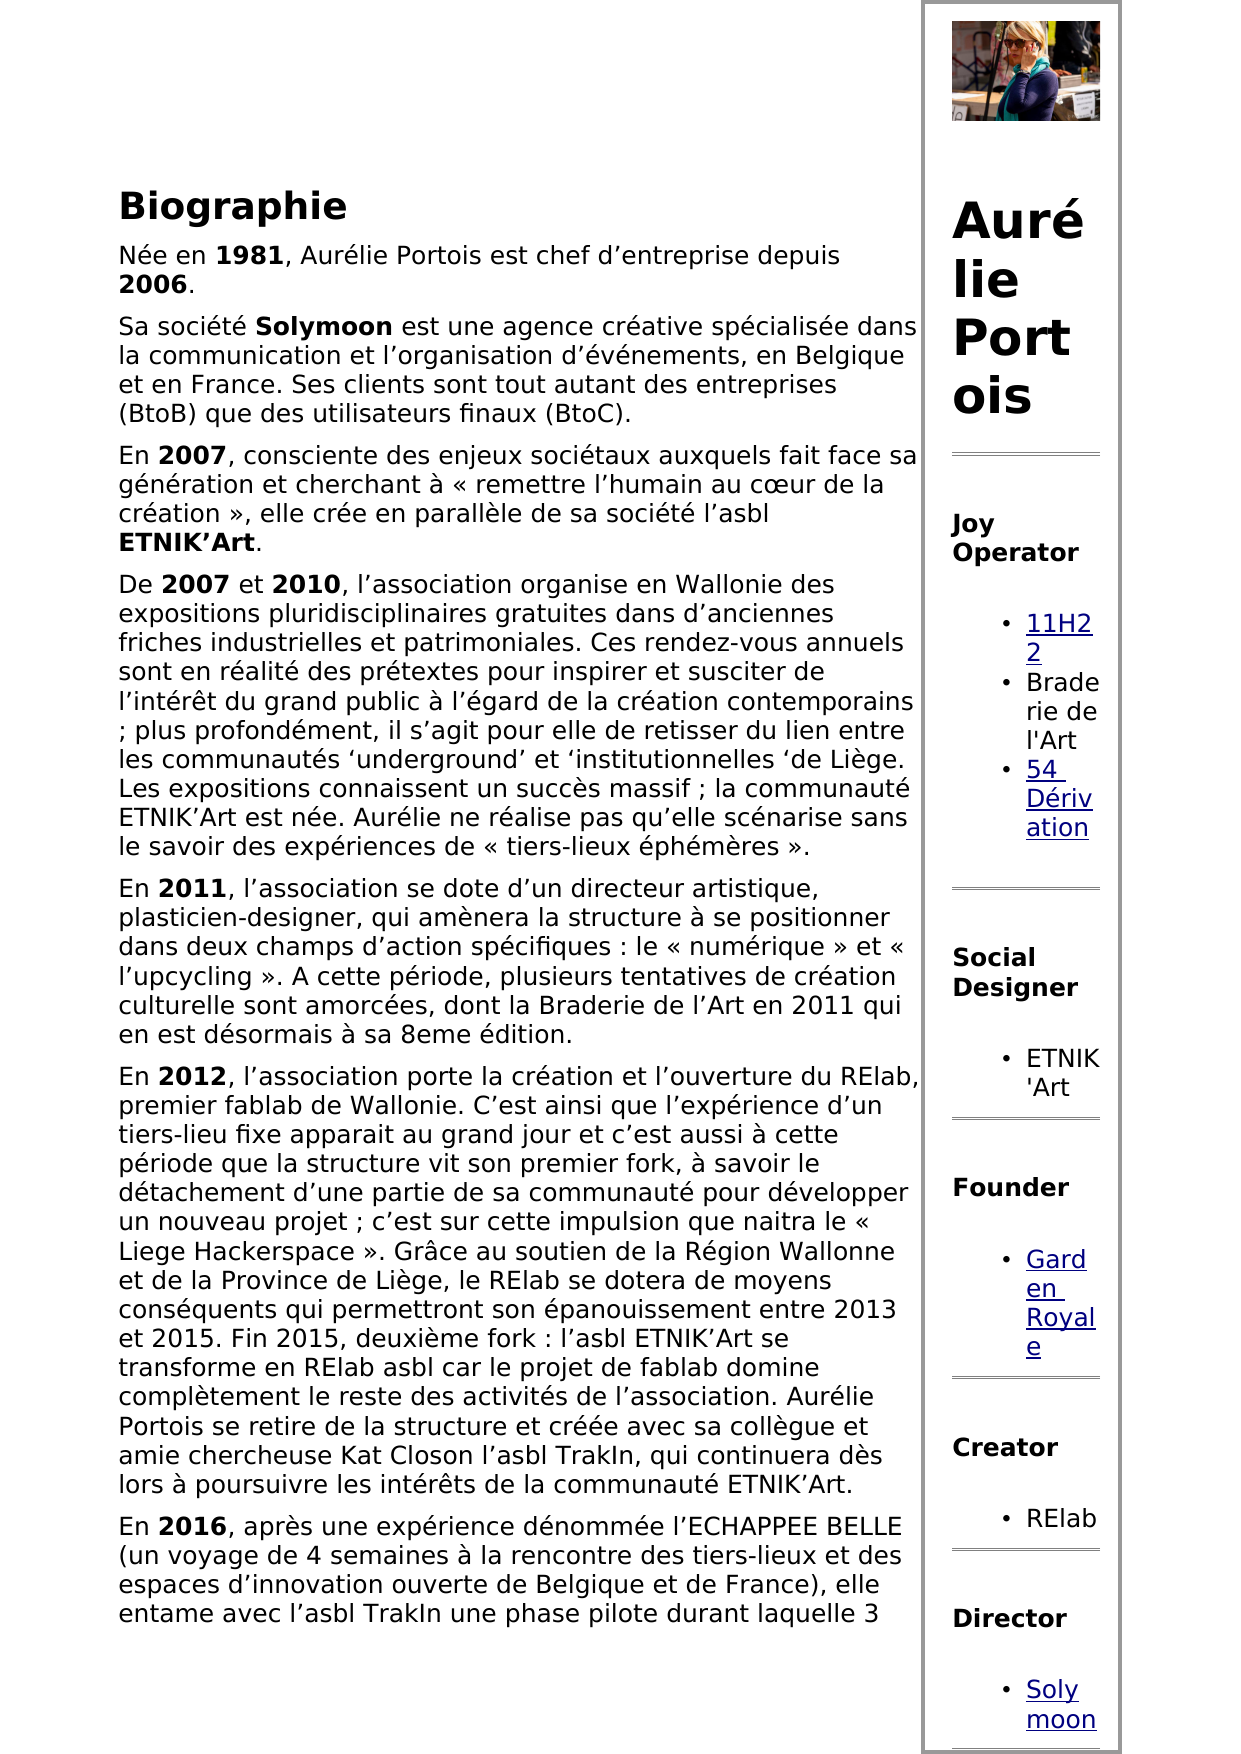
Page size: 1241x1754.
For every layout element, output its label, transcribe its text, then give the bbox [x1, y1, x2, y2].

text En 2007, consciente des enjeux sociétaux auxquels fait face sa génération et cherchant à « remettre l’humain au cœur de la création », elle crée en parallèle de sa société l’asbl ETNIK’Art. [118, 441, 921, 558]
subtitle Biographie [118, 185, 921, 228]
table_header Aurélie Portois Joy Operator 11H22 Braderie de l'Art 54 Dérivation Social Designer ETNIK'Art Founder Garden Royale Creator RElab Director Solymoon Informations Téléphone : 0497/47.97.81 Mail : aurelie@11h22.be [934, 4, 1118, 1750]
text Née en 1981, Aurélie Portois est chef d’entreprise depuis 2006. [118, 241, 921, 299]
text De 2007 et 2010, l’association organise en Wallonie des expositions pluridisciplinaires gratuites dans d’anciennes friches industrielles et patrimoniales. Ces rendez-vous annuels sont en réalité des prétextes pour inspirer et susciter de l’intérêt du grand public à l’égard de la création contemporains ; plus profondément, il s’agit pour elle de retisser du lien entre les communautés ‘underground’ et ‘institutionnelles ‘de Liège. Les expositions connaissent un succès massif ; la communauté ETNIK’Art est née. Aurélie ne réalise pas qu’elle scénarise sans le savoir des expériences de « tiers-lieux éphémères ». [118, 570, 921, 862]
text En 2012, l’association porte la création et l’ouverture du RElab, premier fablab de Wallonie. C’est ainsi que l’expérience d’un tiers-lieu fixe apparait au grand jour et c’est aussi à cette période que la structure vit son premier fork, à savoir le détachement d’une partie de sa communauté pour développer un nouveau projet ; c’est sur cette impulsion que naitra le « Liege Hackerspace ». Grâce au soutien de la Région Wallonne et de la Province de Liège, le RElab se dotera de moyens conséquents qui permettront son épanouissement entre 2013 et 2015. Fin 2015, deuxième fork : l’asbl ETNIK’Art se transforme en RElab asbl car le projet de fablab domine complètement le reste des activités de l’association. Aurélie Portois se retire de la structure et créée avec sa collègue et amie chercheuse Kat Closon l’asbl TrakIn, qui continuera dès lors à poursuivre les intérêts de la communauté ETNIK’Art. [118, 1062, 921, 1499]
picture [952, 21, 1101, 121]
text Sa société Solymoon est une agence créative spécialisée dans la communication et l’organisation d’événements, en Belgique et en France. Ses clients sont tout autant des entreprises (BtoB) que des utilisateurs finaux (BtoC). [118, 312, 921, 428]
text En 2011, l’association se dote d’un directeur artistique, plasticien-designer, qui amènera la structure à se positionner dans deux champs d’action spécifiques : le « numérique » et « l’upcycling ». A cette période, plusieurs tentatives de création culturelle sont amorcées, dont la Braderie de l’Art en 2011 qui en est désormais à sa 8eme édition. [118, 874, 921, 1049]
text En 2016, après une expérience dénommée l’ECHAPPEE BELLE (un voyage de 4 semaines à la rencontre des tiers-lieux et des espaces d’innovation ouverte de Belgique et de France), elle entame avec l’asbl TrakIn une phase pilote durant laquelle 3 [118, 1512, 921, 1628]
